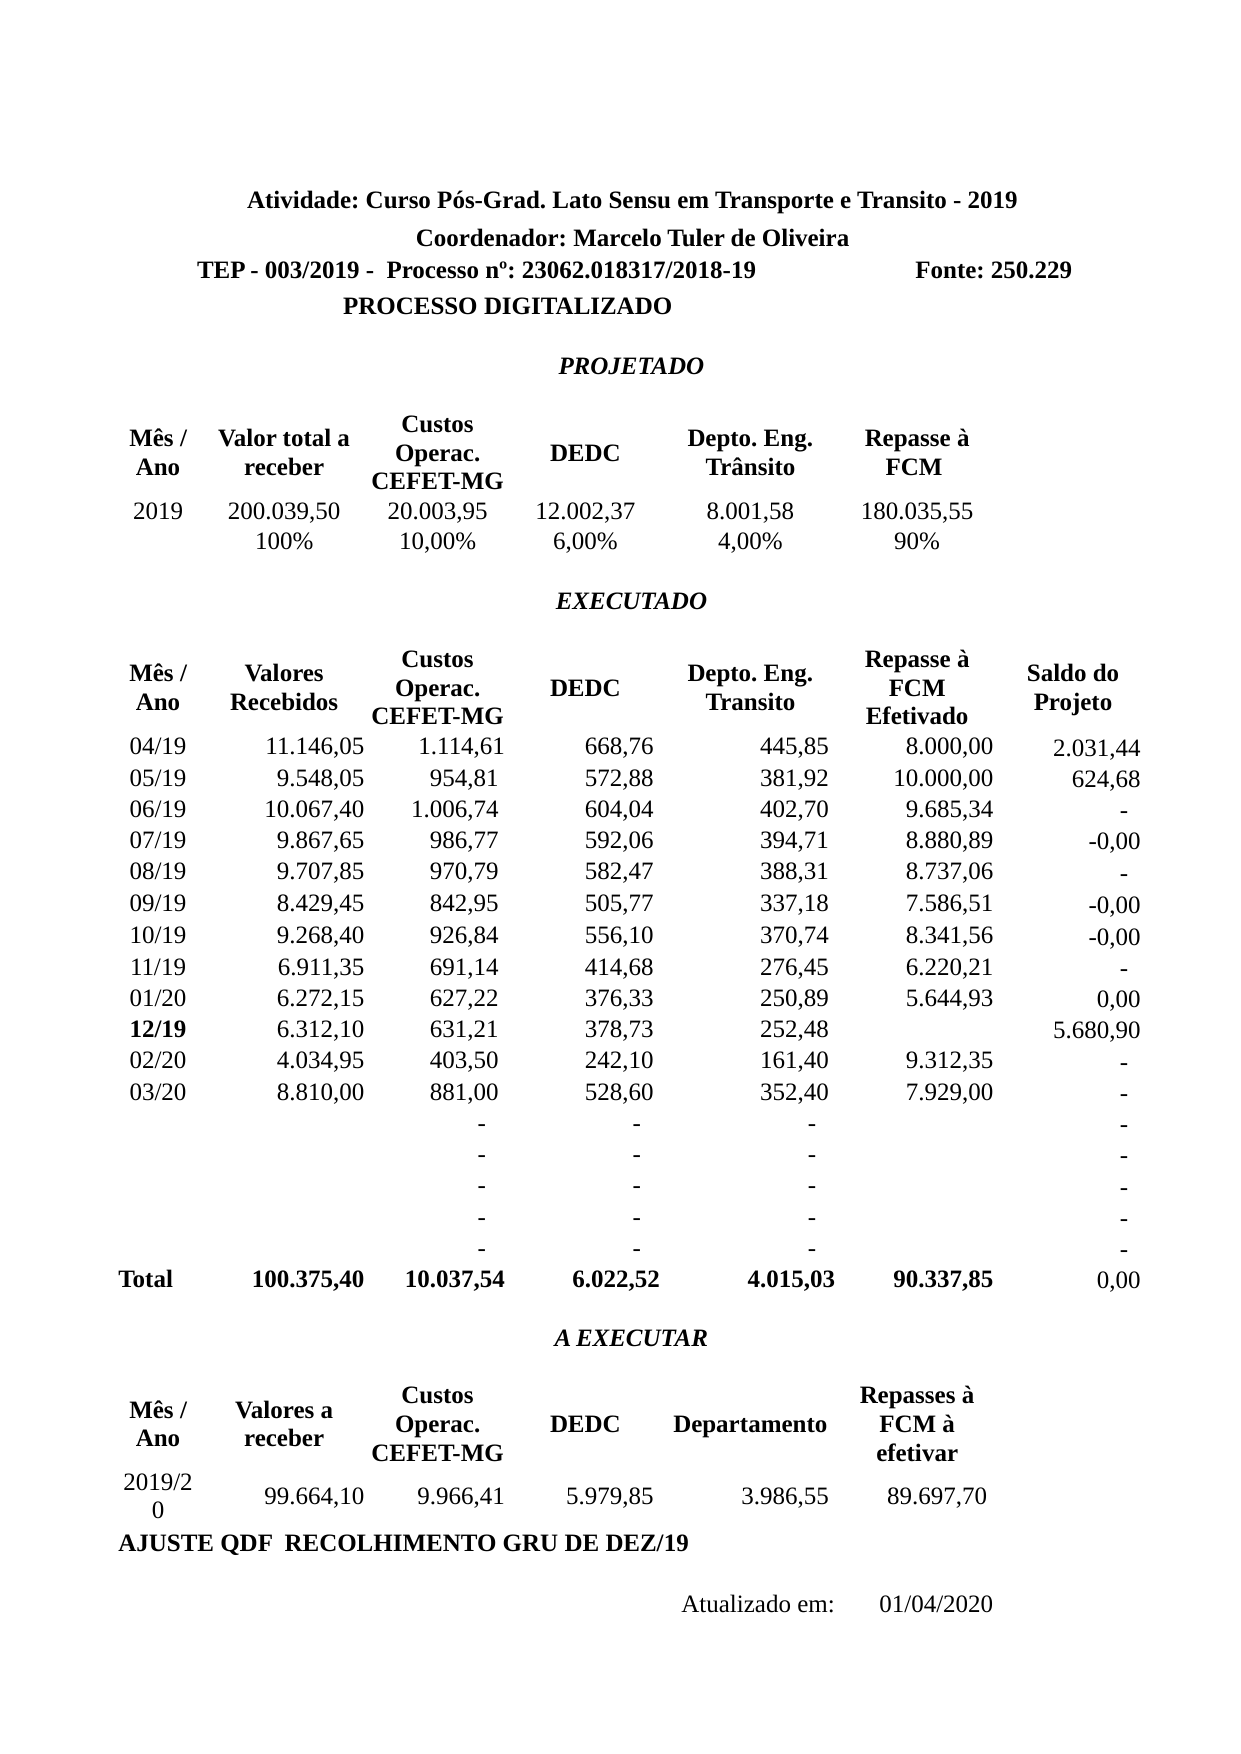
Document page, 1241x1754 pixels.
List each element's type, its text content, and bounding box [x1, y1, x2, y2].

table_cell [996, 286, 1150, 320]
table_cell 4,00% [663, 526, 838, 555]
table_cell - [996, 1138, 1150, 1169]
table_cell 627,22 [367, 982, 508, 1013]
table_cell Valores a receber [201, 1380, 367, 1467]
table_cell [663, 555, 838, 584]
table_cell 161,40 [663, 1044, 838, 1075]
table_cell 556,10 [508, 919, 663, 950]
table_cell [115, 1352, 201, 1380]
table_cell -0,00 [996, 919, 1150, 950]
table_cell 05/19 [115, 761, 201, 793]
table_cell 90.337,85 [838, 1263, 996, 1294]
table_cell 5.680,90 [996, 1013, 1150, 1044]
table_cell [996, 495, 1150, 526]
table_cell -0,00 [996, 886, 1150, 919]
table_cell 8.880,89 [838, 824, 996, 855]
table_cell [663, 1352, 838, 1380]
table_cell 376,33 [508, 982, 663, 1013]
table_cell [201, 1560, 367, 1589]
table_cell 10/19 [115, 919, 201, 950]
table_cell Repasse à FCM Efetivado [838, 644, 996, 730]
table_cell 528,60 [508, 1075, 663, 1107]
table_cell 04/19 [115, 730, 201, 761]
table_cell - [367, 1169, 508, 1200]
table_header [201, 147, 367, 176]
table_cell [201, 320, 838, 349]
table_cell 12.002,37 [508, 495, 663, 526]
table_cell [996, 526, 1150, 555]
table_cell 8.737,06 [838, 855, 996, 886]
table_cell 10.037,54 [367, 1263, 508, 1294]
table_cell 02/20 [115, 1044, 201, 1075]
table_cell Depto. Eng. Transito [663, 644, 838, 730]
table_cell DEDC [508, 644, 663, 730]
table_cell 01/04/2020 [838, 1589, 996, 1618]
table_cell 12/19 [115, 1013, 201, 1044]
table_cell [996, 1294, 1150, 1323]
table_cell [996, 1589, 1150, 1618]
table_cell [838, 615, 996, 644]
table_cell 180.035,55 [838, 495, 996, 526]
table_cell - [508, 1138, 663, 1169]
table_cell 370,74 [663, 919, 838, 950]
table_cell 242,10 [508, 1044, 663, 1075]
table_cell Custos Operac. CEFET-MG [367, 644, 508, 730]
table_cell 6.272,15 [201, 982, 367, 1013]
table_cell Departamento [663, 1380, 838, 1467]
table_cell 402,70 [663, 793, 838, 824]
table_cell [663, 615, 838, 644]
table_cell 337,18 [663, 886, 838, 919]
table_cell 100% [201, 526, 367, 555]
table_cell Coordenador: Marcelo Tuler de Oliveira [115, 223, 1150, 252]
table_cell 276,45 [663, 950, 838, 982]
table_cell 8.810,00 [201, 1075, 367, 1107]
table_cell [996, 380, 1150, 409]
table_cell [838, 1169, 996, 1200]
table_cell [201, 1138, 367, 1169]
table_cell 6.022,52 [508, 1263, 663, 1294]
table_cell [115, 1138, 201, 1169]
table_cell [838, 380, 996, 409]
table_cell [838, 1138, 996, 1169]
table_cell [838, 286, 996, 320]
table_cell 99.664,10 [201, 1467, 367, 1524]
table_cell - [367, 1107, 508, 1138]
table_cell 6.911,35 [201, 950, 367, 982]
table_header [115, 147, 201, 176]
table_cell PROJETADO [115, 349, 1150, 380]
table_cell 2019/20 [115, 1467, 201, 1524]
table_cell - [996, 1107, 1150, 1138]
table_cell [996, 615, 1150, 644]
table_cell [115, 1589, 201, 1618]
table_header [996, 147, 1150, 176]
table_cell Atualizado em: [663, 1589, 838, 1618]
table_cell 9.867,65 [201, 824, 367, 855]
table_cell [508, 615, 663, 644]
table_cell [115, 320, 201, 349]
table_cell - [367, 1200, 508, 1232]
table_cell - [996, 855, 1150, 886]
table_cell 631,21 [367, 1013, 508, 1044]
table_cell Custos Operac. CEFET-MG [367, 1380, 508, 1467]
table_cell Custos Operac. CEFET-MG [367, 409, 508, 495]
table_cell 5.979,85 [508, 1467, 663, 1524]
table_cell 01/20 [115, 982, 201, 1013]
table_cell 89.697,70 [838, 1467, 996, 1524]
table_cell 6,00% [508, 526, 663, 555]
table_cell Valores Recebidos [201, 644, 367, 730]
table_cell [115, 1560, 201, 1589]
table_cell [201, 1294, 367, 1323]
table_cell - [663, 1107, 838, 1138]
table_cell [367, 1560, 508, 1589]
table_cell [508, 555, 663, 584]
table_cell 07/19 [115, 824, 201, 855]
table_cell 4.034,95 [201, 1044, 367, 1075]
table_cell [838, 1232, 996, 1263]
table_cell - [996, 793, 1150, 824]
table_cell 9.268,40 [201, 919, 367, 950]
table_cell 2019 [115, 495, 201, 526]
table_cell [838, 1200, 996, 1232]
table_cell 252,48 [663, 1013, 838, 1044]
table_header [508, 147, 663, 176]
table_cell Mês / Ano [115, 409, 201, 495]
table_cell [367, 1352, 508, 1380]
table_cell [838, 1013, 996, 1044]
table_cell [115, 1232, 201, 1263]
table_cell 604,04 [508, 793, 663, 824]
table_cell Mês / Ano [115, 644, 201, 730]
table_cell [508, 1589, 663, 1618]
table_cell 11/19 [115, 950, 201, 982]
table_cell 200.039,50 [201, 495, 367, 526]
table_cell Mês / Ano [115, 1380, 201, 1467]
table_cell 6.312,10 [201, 1013, 367, 1044]
table_cell [115, 1107, 201, 1138]
table_cell A EXECUTAR [115, 1323, 1150, 1352]
table_cell 842,95 [367, 886, 508, 919]
table_cell TEP - 003/2019 - Processo nº: 23062.018317/2018-19 [115, 252, 838, 286]
table_cell [996, 320, 1150, 349]
table_cell 505,77 [508, 886, 663, 919]
table_cell 9.707,85 [201, 855, 367, 886]
table_cell [663, 1560, 838, 1589]
table_cell 10,00% [367, 526, 508, 555]
table_cell 0,00 [996, 982, 1150, 1013]
table_cell [115, 1200, 201, 1232]
table_cell 10.000,00 [838, 761, 996, 793]
table_cell [367, 555, 508, 584]
table_cell 445,85 [663, 730, 838, 761]
table_cell [115, 615, 201, 644]
table_cell - [663, 1232, 838, 1263]
table_cell DEDC [508, 409, 663, 495]
table_cell 100.375,40 [201, 1263, 367, 1294]
table_cell Repasses à FCM à efetivar [838, 1380, 996, 1467]
table_cell [508, 1352, 663, 1380]
table_cell 90% [838, 526, 996, 555]
table_cell [663, 1294, 838, 1323]
table_cell [838, 555, 996, 584]
table_cell Atividade: Curso Pós-Grad. Lato Sensu em Transporte e Transito - 2019 [115, 176, 1150, 223]
table_header [663, 147, 838, 176]
table_cell [367, 1294, 508, 1323]
table_cell Saldo do Projeto [996, 644, 1150, 730]
table_cell 4.015,03 [663, 1263, 838, 1294]
table_cell 624,68 [996, 761, 1150, 793]
table_cell 691,14 [367, 950, 508, 982]
table_cell 20.003,95 [367, 495, 508, 526]
table_cell 668,76 [508, 730, 663, 761]
table_cell 388,31 [663, 855, 838, 886]
table_cell 381,92 [663, 761, 838, 793]
table_cell EXECUTADO [115, 584, 1150, 615]
table_cell 582,47 [508, 855, 663, 886]
table_cell 7.586,51 [838, 886, 996, 919]
table_cell - [508, 1169, 663, 1200]
table_cell 8.000,00 [838, 730, 996, 761]
table_cell [508, 1294, 663, 1323]
table_cell 3.986,55 [663, 1467, 838, 1524]
table_cell Repasse à FCM [838, 409, 996, 495]
table_cell 9.685,34 [838, 793, 996, 824]
table_cell 1.006,74 [367, 793, 508, 824]
table_cell 03/20 [115, 1075, 201, 1107]
table_cell - [996, 1044, 1150, 1075]
table_cell [508, 1560, 663, 1589]
table_header [838, 147, 996, 176]
table_cell AJUSTE QDF RECOLHIMENTO GRU DE DEZ/19 [115, 1524, 996, 1560]
table_cell - [996, 1232, 1150, 1263]
table_cell 986,77 [367, 824, 508, 855]
table_cell 352,40 [663, 1075, 838, 1107]
table_cell -0,00 [996, 824, 1150, 855]
table_cell Depto. Eng. Trânsito [663, 409, 838, 495]
table_cell [367, 615, 508, 644]
table_cell [508, 380, 663, 409]
table_cell [201, 615, 367, 644]
table_cell [367, 1589, 508, 1618]
table_cell 414,68 [508, 950, 663, 982]
table_cell [838, 320, 996, 349]
table_cell 592,06 [508, 824, 663, 855]
table_cell 572,88 [508, 761, 663, 793]
table_cell - [367, 1232, 508, 1263]
table_cell 6.220,21 [838, 950, 996, 982]
table_cell 394,71 [663, 824, 838, 855]
table_cell Total [115, 1263, 201, 1294]
table_cell Valor total a receber [201, 409, 367, 495]
table_cell - [996, 950, 1150, 982]
table_cell 9.548,05 [201, 761, 367, 793]
table_header [367, 147, 508, 176]
table_cell 0,00 [996, 1263, 1150, 1294]
table_cell - [996, 1169, 1150, 1200]
table_cell [996, 1524, 1150, 1560]
table_cell 06/19 [115, 793, 201, 824]
table_cell [996, 555, 1150, 584]
table_cell [115, 526, 201, 555]
table_cell 970,79 [367, 855, 508, 886]
table_cell [201, 1169, 367, 1200]
table_cell [115, 555, 201, 584]
table_cell 09/19 [115, 886, 201, 919]
table_cell [367, 380, 508, 409]
table_cell 11.146,05 [201, 730, 367, 761]
table_cell 8.341,56 [838, 919, 996, 950]
table_cell [838, 1107, 996, 1138]
table_cell [838, 1294, 996, 1323]
table_cell - [508, 1200, 663, 1232]
table_cell - [663, 1200, 838, 1232]
table_cell 8.001,58 [663, 495, 838, 526]
table_cell [996, 1352, 1150, 1380]
table_cell [838, 1352, 996, 1380]
table_cell [996, 1467, 1150, 1524]
table_cell 954,81 [367, 761, 508, 793]
table_cell PROCESSO DIGITALIZADO [115, 286, 838, 320]
table_cell 250,89 [663, 982, 838, 1013]
table_cell - [508, 1232, 663, 1263]
table_cell [201, 1200, 367, 1232]
table_cell [996, 1560, 1150, 1589]
table_cell Fonte: 250.229 [838, 252, 1150, 286]
table_cell - [367, 1138, 508, 1169]
table_cell 378,73 [508, 1013, 663, 1044]
table_cell [663, 380, 838, 409]
table_cell [115, 380, 201, 409]
table_cell 8.429,45 [201, 886, 367, 919]
table_cell 9.312,35 [838, 1044, 996, 1075]
table_cell [115, 1169, 201, 1200]
table_cell [115, 1294, 201, 1323]
table_cell 881,00 [367, 1075, 508, 1107]
table_cell DEDC [508, 1380, 663, 1467]
table_cell - [508, 1107, 663, 1138]
table_cell [201, 1589, 367, 1618]
table_cell 5.644,93 [838, 982, 996, 1013]
table_cell - [663, 1138, 838, 1169]
table_cell - [663, 1169, 838, 1200]
table_cell 2.031,44 [996, 730, 1150, 761]
table_cell 9.966,41 [367, 1467, 508, 1524]
table_cell 08/19 [115, 855, 201, 886]
table_cell 7.929,00 [838, 1075, 996, 1107]
table_cell 926,84 [367, 919, 508, 950]
table_cell 403,50 [367, 1044, 508, 1075]
table_cell 1.114,61 [367, 730, 508, 761]
table_cell [838, 1560, 996, 1589]
table_cell [201, 1107, 367, 1138]
table_cell [201, 380, 367, 409]
table_cell [201, 555, 367, 584]
table_cell - [996, 1200, 1150, 1232]
table_cell [201, 1352, 367, 1380]
table_cell 10.067,40 [201, 793, 367, 824]
table_cell - [996, 1075, 1150, 1107]
table_cell [996, 1380, 1150, 1467]
table_cell [996, 409, 1150, 495]
table_cell [201, 1232, 367, 1263]
